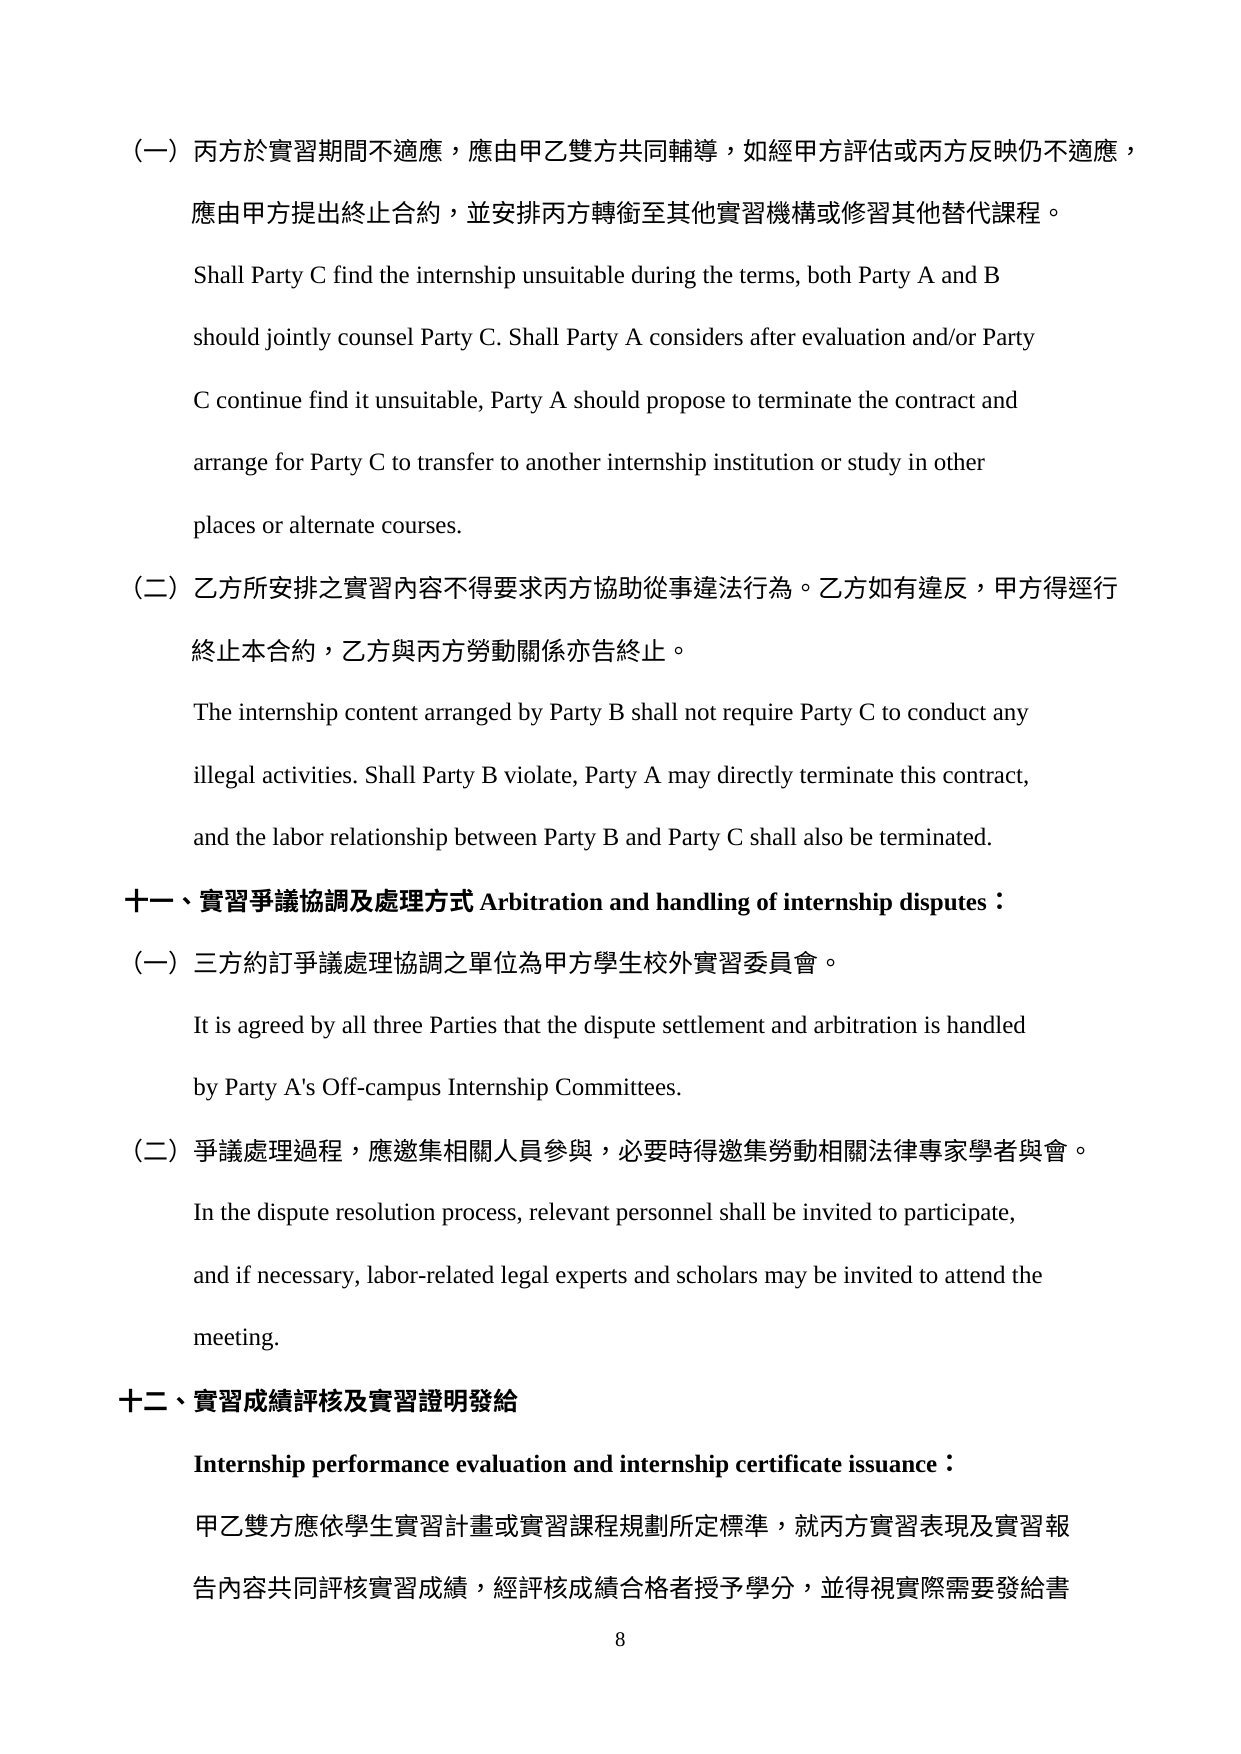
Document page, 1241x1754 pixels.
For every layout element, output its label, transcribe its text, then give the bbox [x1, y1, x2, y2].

text Internship performance evaluation and internship certificate issuance： [118, 1420, 1122, 1483]
text （一）丙方於實習期間不適應，應由甲乙雙方共同輔導，如經甲方評估或丙方反映仍不適應，應由甲方提出終止合約，並安排丙方轉銜至其他實習機構或修習其他替代課程。 [118, 108, 1122, 233]
text （二）爭議處理過程，應邀集相關人員參與，必要時得邀集勞動相關法律專家學者與會。 [118, 1108, 1122, 1170]
text In the dispute resolution process, relevant personnel shall be invited to participate, and if necessary, labor-related legal experts and scholars may be invited to attend the meeting. [193, 1170, 1047, 1358]
text 甲乙雙方應依學生實習計畫或實習課程規劃所定標準，就丙方實習表現及實習報告內容共同評核實習成績，經評核成績合格者授予學分，並得視實際需要發給書 [192, 1483, 1072, 1608]
text 十一、實習爭議協調及處理方式Arbitration and handling of internship disputes： [118, 858, 1122, 920]
text 十二、實習成績評核及實習證明發給 [118, 1358, 1122, 1420]
text （二）乙方所安排之實習內容不得要求丙方協助從事違法行為。乙方如有違反，甲方得逕行終止本合約，乙方與丙方勞動關係亦告終止。 [118, 545, 1122, 670]
text Shall Party C find the internship unsuitable during the terms, both Party A and B should jointly counsel Party C. Shall Party A considers after evaluation and/or Party C continue find it unsuitable, Party A should propose to terminate the contract and arrange for Party C to transfer to another internship institution or study in other places or alternate courses. [193, 233, 1047, 545]
text The internship content arranged by Party B shall not require Party C to conduct any illegal activities. Shall Party B violate, Party A may directly terminate this contract, and the labor relationship between Party B and Party C shall also be terminated. [193, 670, 1047, 858]
text （一）三方約訂爭議處理協調之單位為甲方學生校外實習委員會。 [118, 920, 1122, 983]
text It is agreed by all three Parties that the dispute settlement and arbitration is handled by Party A's Off-campus Internship Committees. [193, 983, 1047, 1108]
